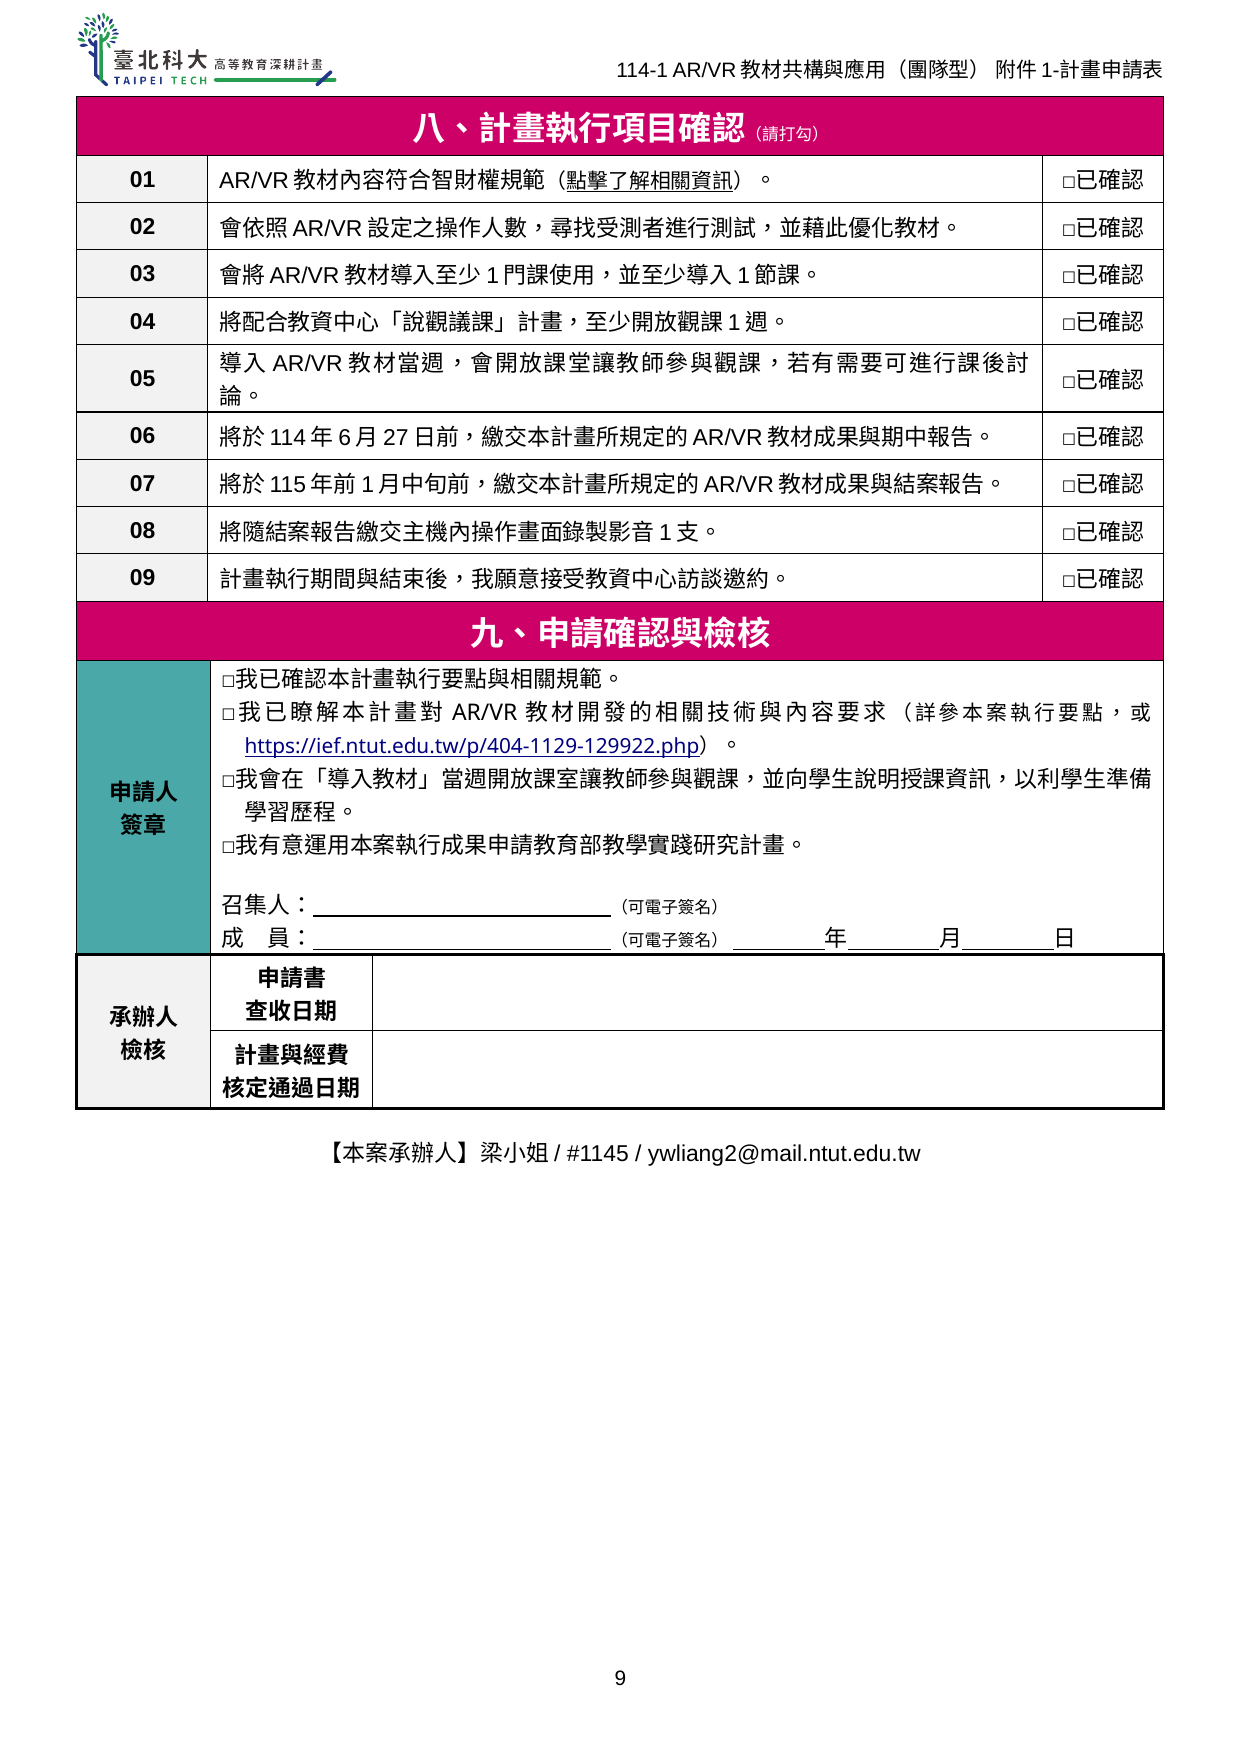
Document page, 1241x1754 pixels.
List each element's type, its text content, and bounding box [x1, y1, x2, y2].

table_cell ☐已確認 [1043, 203, 1163, 249]
text 【本案承辦人】梁小姐 / #1145 / ywliang2@mail.ntut.edu.tw [77, 1110, 1163, 1172]
table_cell 導入AR/VR教材當週，會開放課堂讓教師參與觀課，若有需要可進行課後討論。 [208, 345, 1042, 411]
table_cell ☐已確認 [1043, 156, 1163, 202]
table_cell 計畫與經費 核定通過日期 [211, 1031, 372, 1107]
table_cell 會依照AR/VR設定之操作人數，尋找受測者進行測試，並藉此優化教材。 [208, 203, 1042, 249]
table_cell 九、申請確認與檢核 [77, 602, 1163, 660]
table_cell 01 [77, 156, 207, 202]
table_cell 將隨結案報告繳交主機內操作畫面錄製影音1支。 [208, 507, 1042, 553]
table_cell ☐已確認 [1043, 413, 1163, 459]
table_cell ☐已確認 [1043, 507, 1163, 553]
table_cell ☐已確認 [1043, 298, 1163, 344]
table_cell 06 [77, 413, 207, 459]
table_cell [373, 1031, 1162, 1107]
table_cell 03 [77, 250, 207, 297]
table_cell 將配合教資中心「說觀議課」計畫，至少開放觀課1週。 [208, 298, 1042, 344]
table_cell ☐已確認 [1043, 460, 1163, 506]
table_cell 計畫執行期間與結束後，我願意接受教資中心訪談邀約。 [208, 554, 1042, 601]
table_cell [373, 956, 1162, 1030]
table_cell ☐已確認 [1043, 250, 1163, 297]
table_cell ☐我已確認本計畫執行要點與相關規範。 ☐我已瞭解本計畫對AR/VR教材開發的相關技術與內容要求（詳參本案執行要點，或 https://ief.ntut.edu.tw/p/404-1129-129922.php）。 ☐我會在「導入教材」當週開放課室讓教師參與觀課，並向學生說明授課資訊，以利學生準備學習歷程。 ☐我有意運用本案執行成果申請教育部教學實踐研究計畫。 召集人： （可電子簽名） 成 員： （可電子簽名） 年 月 日 [211, 661, 1163, 953]
table_cell 07 [77, 460, 207, 506]
table_cell ☐已確認 [1043, 554, 1163, 601]
table_cell AR/VR教材內容符合智財權規範（點擊了解相關資訊）。 [208, 156, 1042, 202]
table_cell 申請書 查收日期 [211, 956, 372, 1030]
table_cell 承辦人 檢核 [78, 956, 210, 1107]
table_cell 會將AR/VR教材導入至少1門課使用，並至少導入1節課。 [208, 250, 1042, 297]
table_cell 02 [77, 203, 207, 249]
table_cell 八、計畫執行項目確認（請打勾） [77, 97, 1163, 155]
table_cell ☐已確認 [1043, 345, 1163, 411]
table_cell 04 [77, 298, 207, 344]
table_cell 05 [77, 345, 207, 411]
table_cell 09 [77, 554, 207, 601]
table_cell 將於114年6月27日前，繳交本計畫所規定的AR/VR教材成果與期中報告。 [208, 413, 1042, 459]
table_cell 將於115年前1月中旬前，繳交本計畫所規定的AR/VR教材成果與結案報告。 [208, 460, 1042, 506]
table_cell 08 [77, 507, 207, 553]
table_cell 申請人 簽章 [77, 661, 210, 953]
